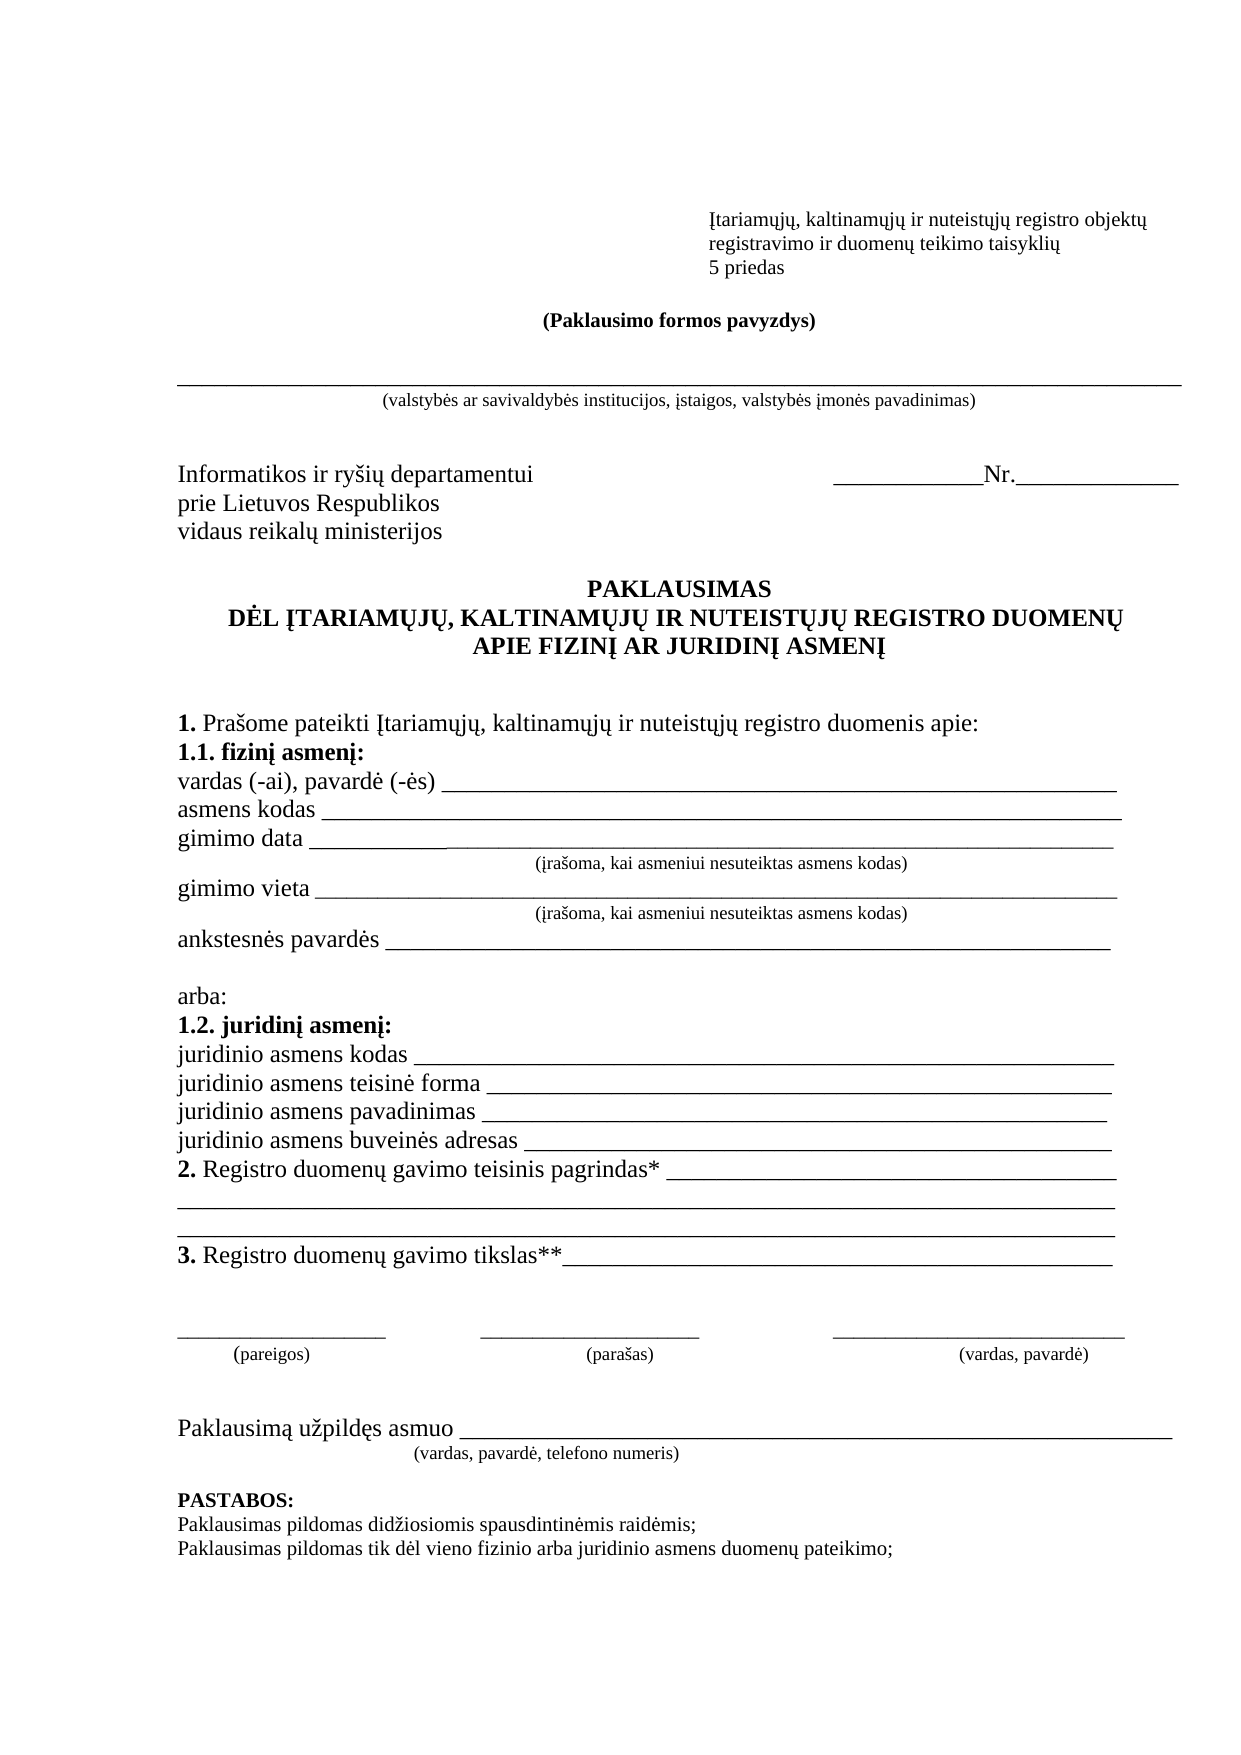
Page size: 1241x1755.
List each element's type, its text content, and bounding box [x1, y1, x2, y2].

text Paklausimas pildomas tik dėl vieno fizinio arba juridinio asmens duomenų pateikimo; [177, 1536, 1181, 1560]
text (įrašoma, kai asmeniui nesuteiktas asmens kodas) [177, 902, 1181, 924]
text 1. Prašome pateikti Įtariamųjų, kaltinamųjų ir nuteistųjų registro duomenis apie: [177, 708, 1181, 737]
text gimimo vieta _____________________________________________________________________________ [177, 873, 1181, 902]
text Informatikos ir ryšių departamentui ____________Nr._____________ [177, 459, 1181, 488]
text (valstybės ar savivaldybės institucijos, įstaigos, valstybės įmonės pavadinimas) [177, 389, 1181, 411]
text 1.1. fizinį asmenį: [177, 737, 1181, 766]
text asmens kodas ________________________________________________________________ [177, 794, 1181, 823]
text DĖL ĮTARIAMŲJŲ, KALTINAMŲJŲ IR NUTEISTŲJŲ REGISTRO DUOMENŲ [177, 603, 1181, 631]
text juridinio asmens buveinės adresas _______________________________________________ [177, 1125, 1181, 1154]
text (įrašoma, kai asmeniui nesuteiktas asmens kodas) [177, 852, 1181, 873]
text juridinio asmens kodas ________________________________________________________ [177, 1039, 1181, 1068]
text ankstesnės pavardės __________________________________________________________ [177, 924, 1181, 953]
text vidaus reikalų ministerijos [177, 516, 1181, 545]
text PASTABOS: [177, 1488, 1181, 1512]
text gimimo data ___________________________________________________________________________ [177, 823, 1181, 852]
text Paklausimą užpildęs asmuo _________________________________________________________ [177, 1413, 1181, 1442]
text 1.2. juridinį asmenį: [177, 1010, 1181, 1039]
text Įtariamųjų, kaltinamųjų ir nuteistųjų registro objektų registravimo ir duomenų teikimo taisyklių [709, 207, 1181, 255]
text ___________________________________________________________________________ ___________________________________________________________________________ [177, 1183, 1181, 1240]
text 2. Registro duomenų gavimo teisinis pagrindas* ____________________________________ [177, 1154, 1181, 1183]
text prie Lietuvos Respublikos [177, 488, 1181, 516]
text 3. Registro duomenų gavimo tikslas**____________________________________________ [177, 1240, 1181, 1269]
text ____________________ _____________________ ____________________________ [177, 1317, 1181, 1341]
text Paklausimas pildomas didžiosiomis spausdintinėmis raidėmis; [177, 1512, 1181, 1536]
text (vardas, pavardė, telefono numeris) [177, 1442, 1181, 1463]
text juridinio asmens pavadinimas __________________________________________________ [177, 1096, 1181, 1125]
text APIE FIZINĮ AR JURIDINĮ ASMENĮ [177, 631, 1181, 660]
text 5 priedas [709, 255, 1181, 279]
text arba: [177, 981, 1181, 1010]
text (Paklausimo formos pavyzdys) [177, 308, 1181, 332]
text (pareigos) (parašas) (vardas, pavardė) [177, 1341, 1181, 1365]
text vardas (-ai), pavardė (-ės) ______________________________________________________ [177, 766, 1181, 794]
text juridinio asmens teisinė forma __________________________________________________ [177, 1068, 1181, 1096]
text PAKLAUSIMAS [177, 574, 1181, 603]
